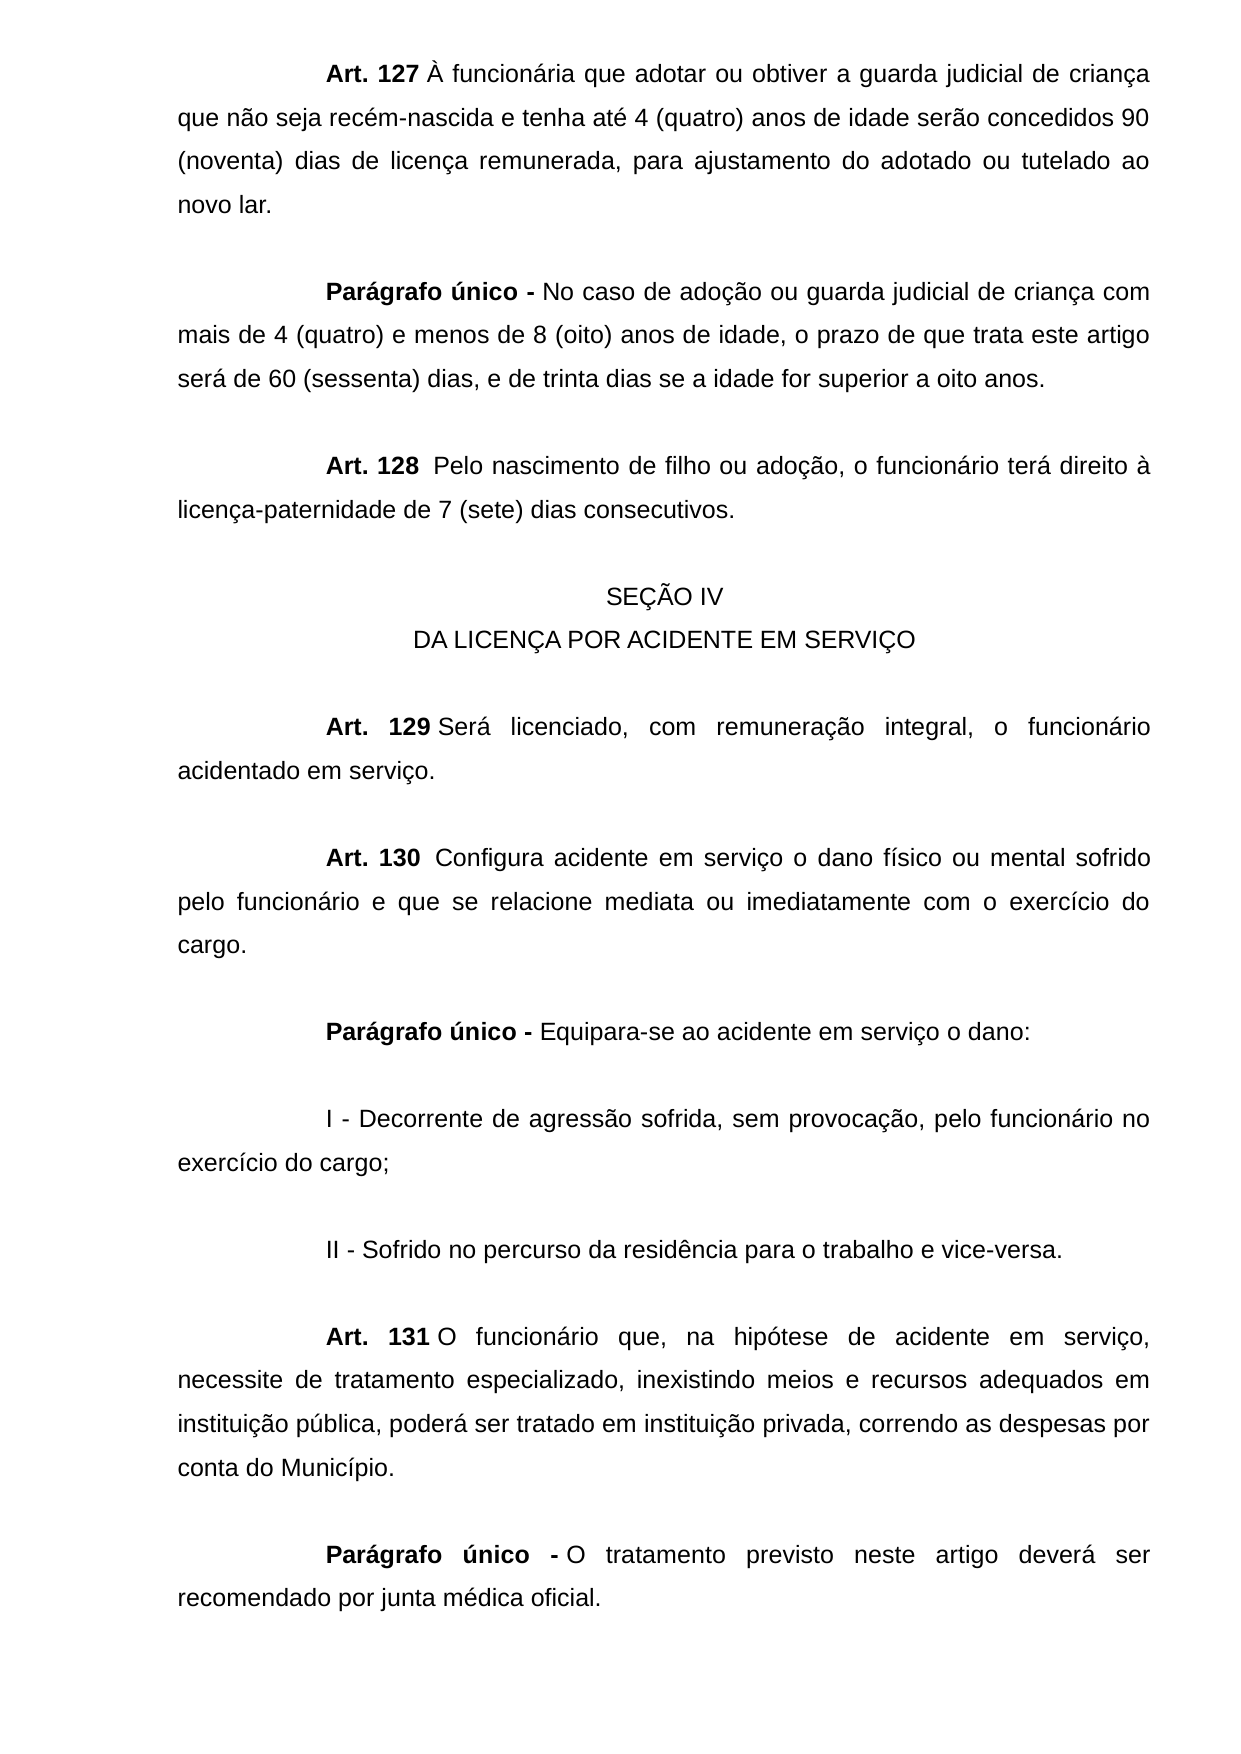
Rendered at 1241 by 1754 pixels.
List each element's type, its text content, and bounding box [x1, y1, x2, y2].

text Art. 130 Configura acidente em serviço o dano físico ou mental sofrido pelo funcionário e que se relacione mediata ou imediatamente com o exercício do cargo. [177, 843, 1152, 959]
subtitle SEÇÃO IV [177, 582, 1152, 611]
text Parágrafo único - Equipara-se ao acidente em serviço o dano: [177, 1017, 1152, 1046]
text Art. 129 Será licenciado, com remuneração integral, o funcionário acidentado em serviço. [177, 712, 1152, 785]
text Art. 127 À funcionária que adotar ou obtiver a guarda judicial de criança que não seja recém-nascida e tenha até 4 (quatro) anos de idade serão concedidos 90 (noventa) dias de licença remunerada, para ajustamento do adotado ou tutelado ao novo lar. [177, 59, 1152, 219]
text Art. 128 Pelo nascimento de filho ou adoção, o funcionário terá direito à licença-paternidade de 7 (sete) dias consecutivos. [177, 451, 1152, 523]
text II - Sofrido no percurso da residência para o trabalho e vice-versa. [177, 1235, 1152, 1264]
text Parágrafo único - O tratamento previsto neste artigo deverá ser recomendado por junta médica oficial. [177, 1539, 1152, 1612]
text Parágrafo único - No caso de adoção ou guarda judicial de criança com mais de 4 (quatro) e menos de 8 (oito) anos de idade, o prazo de que trata este artigo será de 60 (sessenta) dias, e de trinta dias se a idade for superior a oito anos. [177, 277, 1152, 393]
text Art. 131 O funcionário que, na hipótese de acidente em serviço, necessite de tratamento especializado, inexistindo meios e recursos adequados em instituição pública, poderá ser tratado em instituição privada, correndo as despesas por conta do Município. [177, 1322, 1152, 1481]
text I - Decorrente de agressão sofrida, sem provocação, pelo funcionário no exercício do cargo; [177, 1104, 1152, 1177]
subtitle DA LICENÇA POR ACIDENTE EM SERVIÇO [177, 625, 1152, 654]
